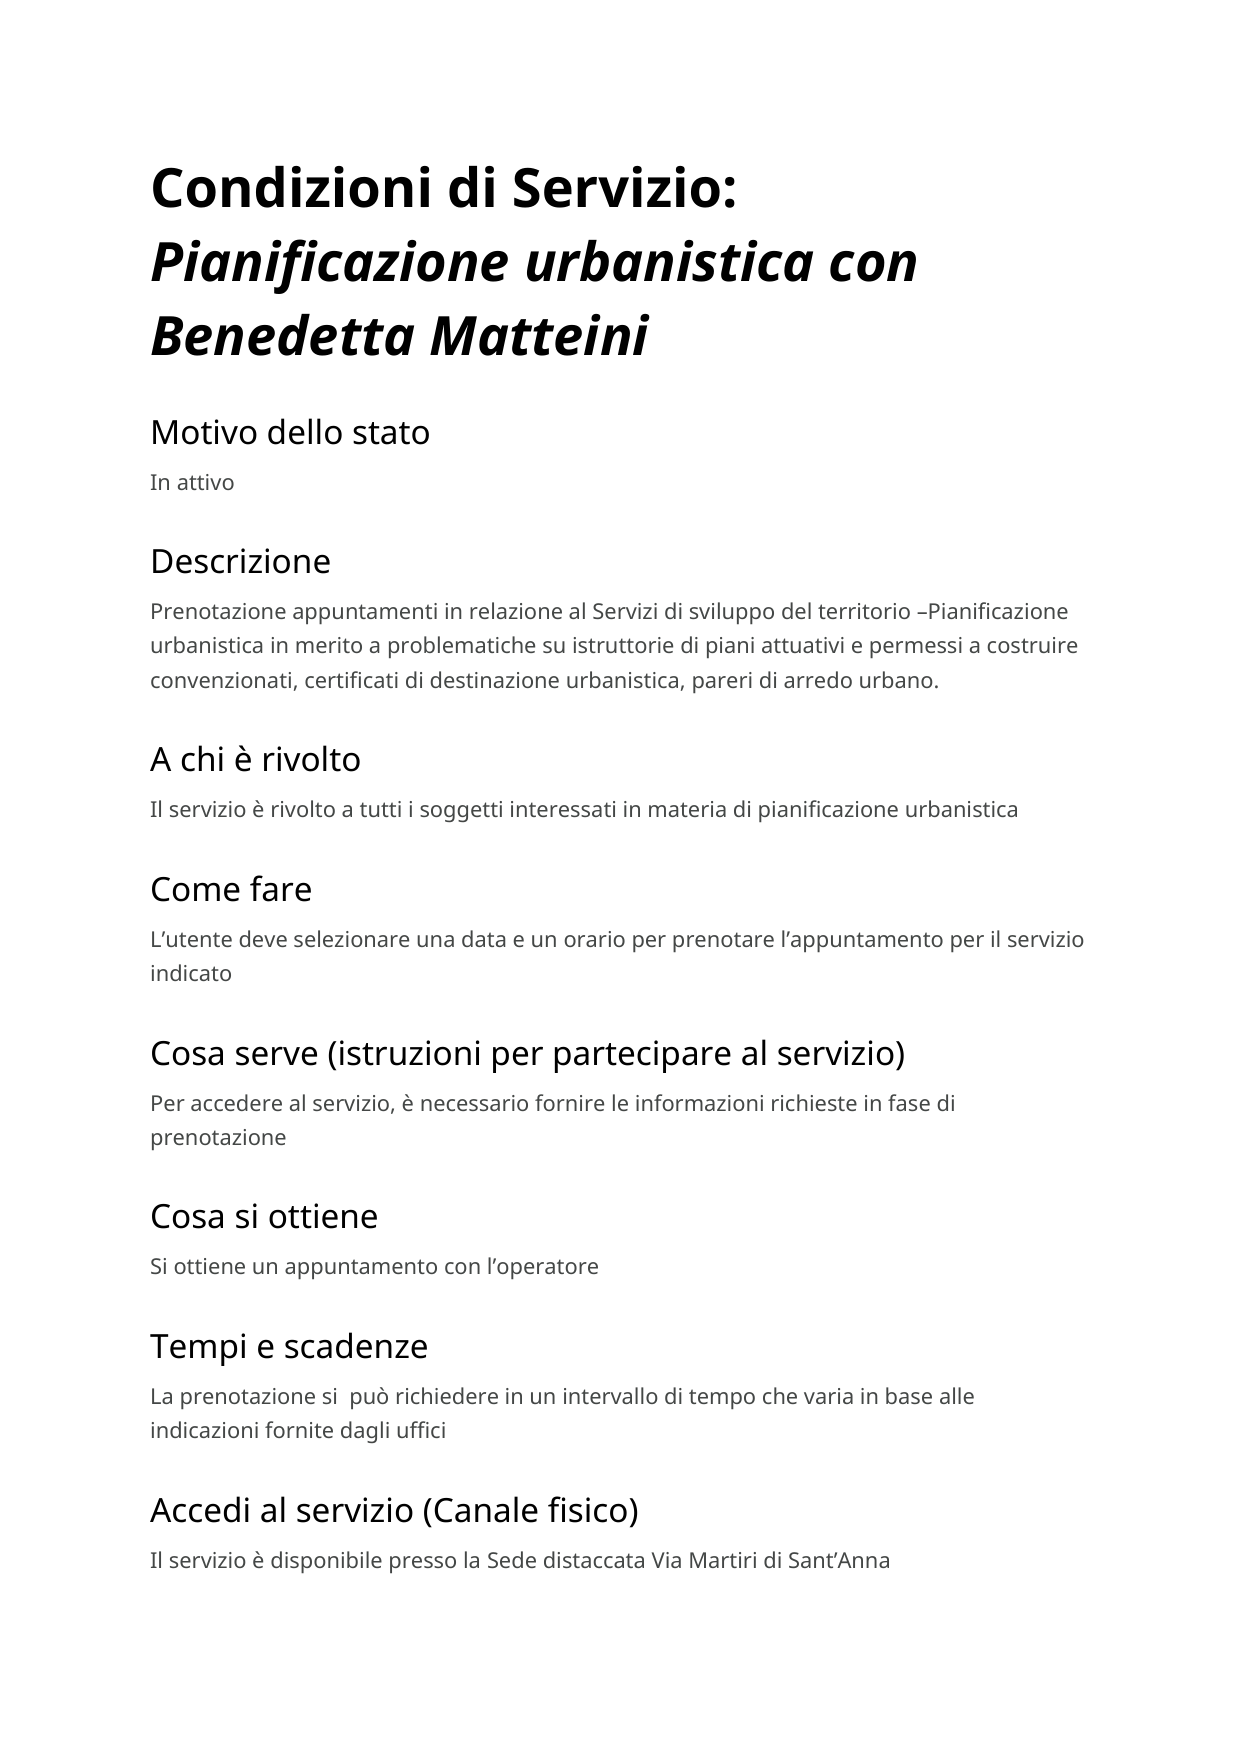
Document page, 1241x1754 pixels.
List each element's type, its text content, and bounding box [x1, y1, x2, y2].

subtitle Cosa si ottiene [150, 1193, 1090, 1239]
text Si ottiene un appuntamento con l’operatore [150, 1251, 1090, 1281]
subtitle Accedi al servizio (Canale fisico) [150, 1487, 1090, 1532]
text Per accedere al servizio, è necessario fornire le informazioni richieste in fase di prenotazione [150, 1087, 1090, 1151]
text In attivo [150, 467, 1090, 496]
text Prenotazione appuntamenti in relazione al Servizi di sviluppo del territorio –Pianificazione urbanistica in merito a problematiche su istruttorie di piani attuativi e permessi a costruire convenzionati, certificati di destinazione urbanistica, pareri di arredo urbano. [150, 596, 1090, 694]
subtitle Tempi e scadenze [150, 1323, 1090, 1368]
text L’utente deve selezionare una data e un orario per prenotare l’appuntamento per il servizio indicato [150, 924, 1090, 988]
text La prenotazione si può richiedere in un intervallo di tempo che varia in base alle indicazioni fornite dagli uffici [150, 1381, 1090, 1445]
subtitle Motivo dello stato [150, 409, 1090, 454]
text Il servizio è disponibile presso la Sede distaccata Via Martiri di Sant’Anna [150, 1544, 1090, 1574]
text Il servizio è rivolto a tutti i soggetti interessati in materia di pianificazione urbanistica [150, 794, 1090, 824]
subtitle Come fare [150, 866, 1090, 911]
title Condizioni di Servizio: Pianificazione urbanistica con Benedetta Matteini [150, 150, 1090, 371]
subtitle Cosa serve (istruzioni per partecipare al servizio) [150, 1029, 1090, 1075]
subtitle Descrizione [150, 538, 1090, 584]
subtitle A chi è rivolto [150, 736, 1090, 782]
